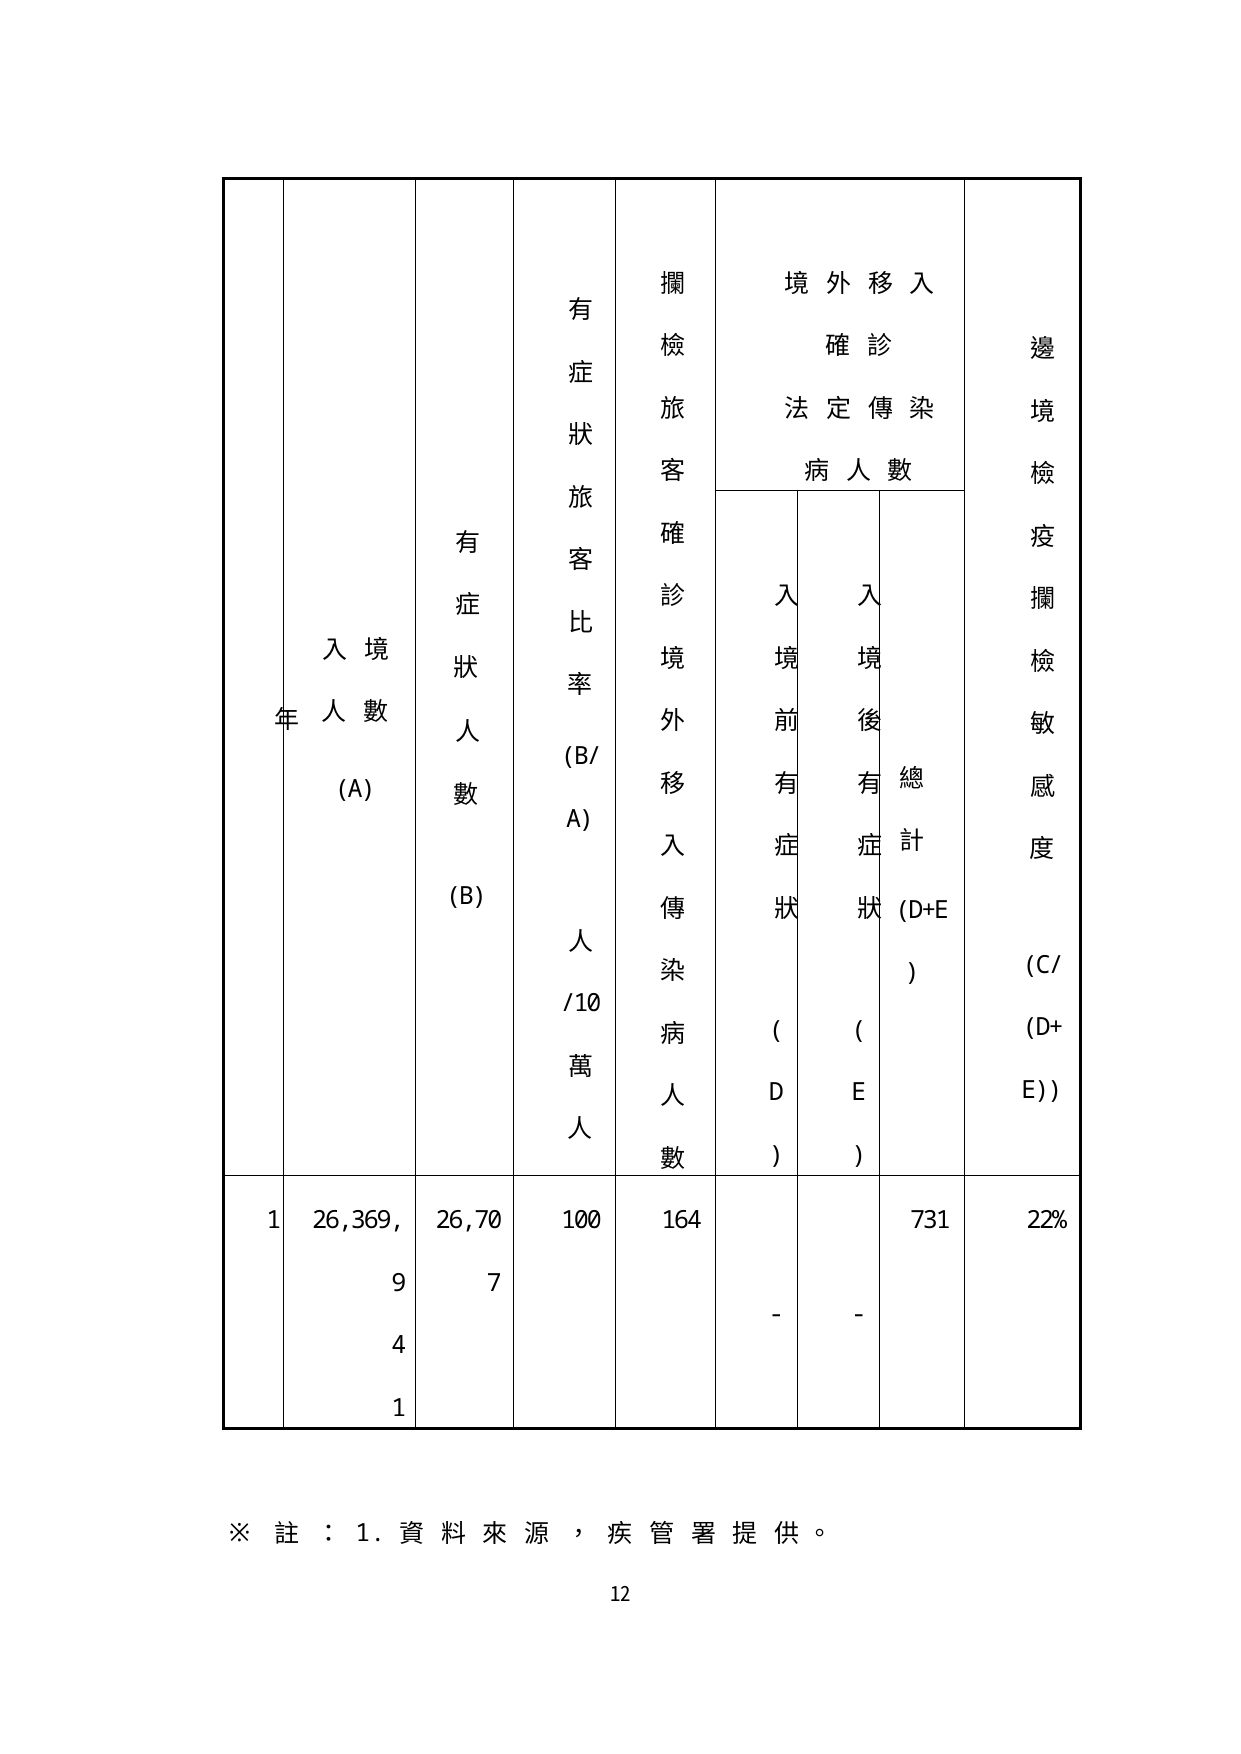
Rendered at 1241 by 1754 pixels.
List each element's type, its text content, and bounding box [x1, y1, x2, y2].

table_cell - [798, 1176, 879, 1427]
table_header 境外移入確診 法定傳染病人數 [716, 180, 964, 490]
table_cell 164 [616, 1176, 715, 1427]
table_header 有症狀旅客比率 (B/A) 人/10萬人 [514, 180, 615, 1174]
text ※註：1.資料來源，疾管署提供。 [183, 1490, 1058, 1552]
table_cell 入境前有症狀 (D) [716, 491, 797, 1174]
table_cell 106 [225, 1176, 283, 1427]
table_header 有症狀 人數 (B) [416, 180, 513, 1174]
table_cell 22% [965, 1176, 1079, 1427]
table_header 入境人數 (A) [284, 180, 415, 1174]
table_cell 總計 (D+E) [880, 491, 964, 1174]
table_cell 731 [880, 1176, 964, 1427]
table_header 攔檢旅客確診境外移入傳染病人數(C) [616, 180, 715, 1174]
table_cell - [716, 1176, 797, 1427]
table_header 邊境檢疫攔檢敏感度 (C/(D+E)) [965, 180, 1079, 1174]
table_header 年 [225, 180, 283, 1174]
table_cell 26,707 [416, 1176, 513, 1427]
table_cell 100 [514, 1176, 615, 1427]
table_cell 26,369,941 [284, 1176, 415, 1427]
table_cell 入境後有症狀 (E) [798, 491, 879, 1174]
